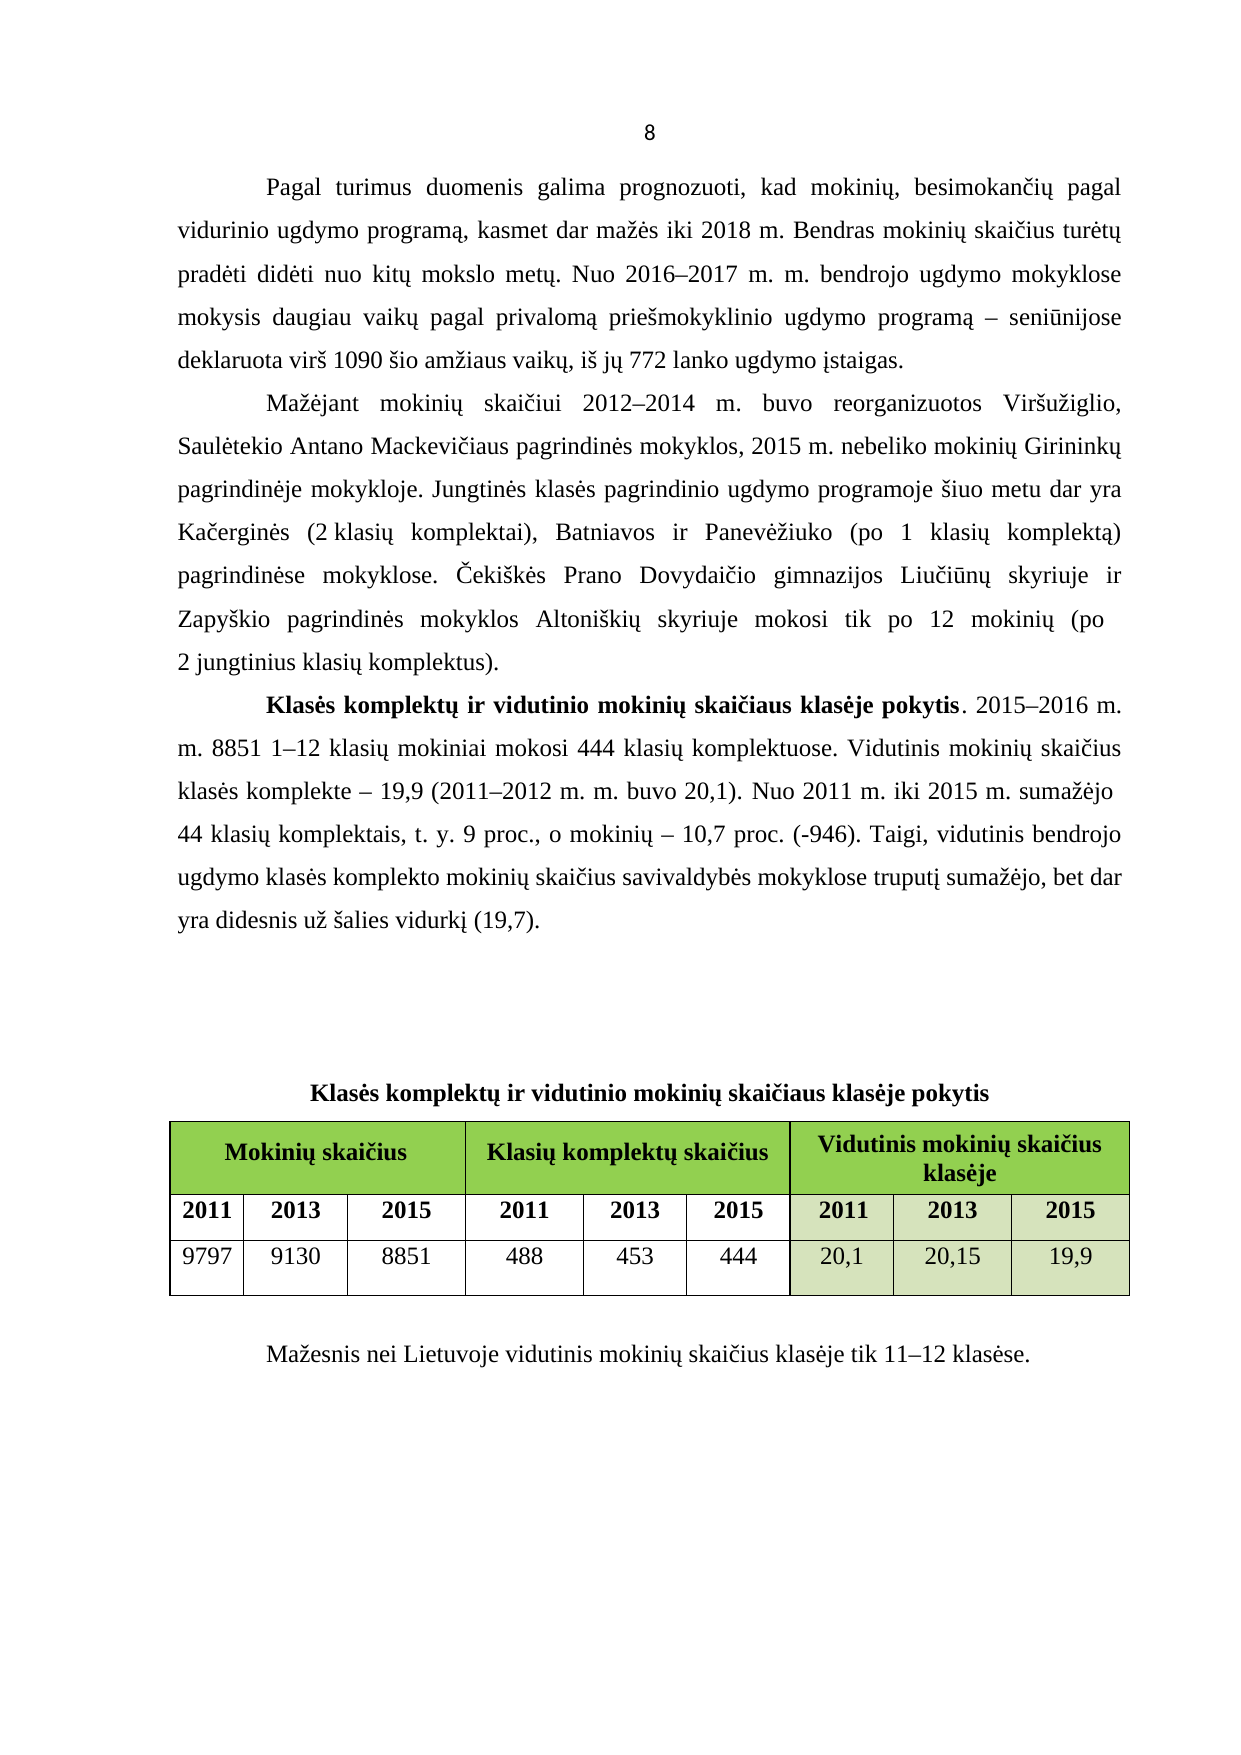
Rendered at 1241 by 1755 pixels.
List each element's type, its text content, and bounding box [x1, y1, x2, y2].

table_cell 444 [687, 1241, 789, 1295]
table_cell 453 [584, 1241, 686, 1295]
text Mažėjant mokinių skaičiui 2012–2014 m. buvo reorganizuotos Viršužiglio, Saulėtekio Antano Mackevičiaus pagrindinės mokyklos, 2015 m. nebeliko mokinių Girininkų pagrindinėje mokykloje. Jungtinės klasės pagrindinio ugdymo programoje šiuo metu dar yra Kačerginės (2 klasių komplektai), Batniavos ir Panevėžiuko (po 1 klasių komplektą) pagrindinėse mokyklose. Čekiškės Prano Dovydaičio gimnazijos Liučiūnų skyriuje ir Zapyškio pagrindinės mokyklos Altoniškių skyriuje mokosi tik po 12 mokinių (po 2 jungtinius klasių komplektus). [177, 388, 1122, 676]
table_header Mokinių skaičius [171, 1122, 465, 1194]
text Klasės komplektų ir vidutinio mokinių skaičiaus klasėje pokytis [177, 1078, 1122, 1107]
table_cell 488 [466, 1241, 583, 1295]
text Klasės komplektų ir vidutinio mokinių skaičiaus klasėje pokytis. 2015–2016 m. m. 8851 1–12 klasių mokiniai mokosi 444 klasių komplektuose. Vidutinis mokinių skaičius klasės komplekte – 19,9 (2011–2012 m. m. buvo 20,1). Nuo 2011 m. iki 2015 m. sumažėjo 44 klasių komplektais, t. y. 9 proc., o mokinių – 10,7 proc. (-946). Taigi, vidutinis bendrojo ugdymo klasės komplekto mokinių skaičius savivaldybės mokyklose truputį sumažėjo, bet dar yra didesnis už šalies vidurkį (19,7). [177, 690, 1122, 934]
table_header Vidutinis mokinių skaičius klasėje [791, 1122, 1129, 1194]
table_cell 2013 [894, 1195, 1011, 1240]
table_cell 20,15 [894, 1241, 1011, 1295]
text Mažesnis nei Lietuvoje vidutinis mokinių skaičius klasėje tik 11–12 klasėse. [177, 1339, 1122, 1368]
text Pagal turimus duomenis galima prognozuoti, kad mokinių, besimokančių pagal vidurinio ugdymo programą, kasmet dar mažės iki 2018 m. Bendras mokinių skaičius turėtų pradėti didėti nuo kitų mokslo metų. Nuo 2016–2017 m. m. bendrojo ugdymo mokyklose mokysis daugiau vaikų pagal privalomą priešmokyklinio ugdymo programą – seniūnijose deklaruota virš 1090 šio amžiaus vaikų, iš jų 772 lanko ugdymo įstaigas. [177, 172, 1122, 374]
table_cell 2015 [1012, 1195, 1129, 1240]
table_cell 19,9 [1012, 1241, 1129, 1295]
table_cell 2013 [244, 1195, 347, 1240]
table_cell 9797 [171, 1241, 243, 1295]
table_cell 2011 [171, 1195, 243, 1240]
table_cell 2011 [791, 1195, 893, 1240]
table_cell 2011 [466, 1195, 583, 1240]
table_cell 2015 [348, 1195, 465, 1240]
table_cell 9130 [244, 1241, 347, 1295]
table_cell 8851 [348, 1241, 465, 1295]
table_cell 2013 [584, 1195, 686, 1240]
table_cell 2015 [687, 1195, 789, 1240]
table_cell 20,1 [791, 1241, 893, 1295]
table_header Klasių komplektų skaičius [466, 1122, 789, 1194]
